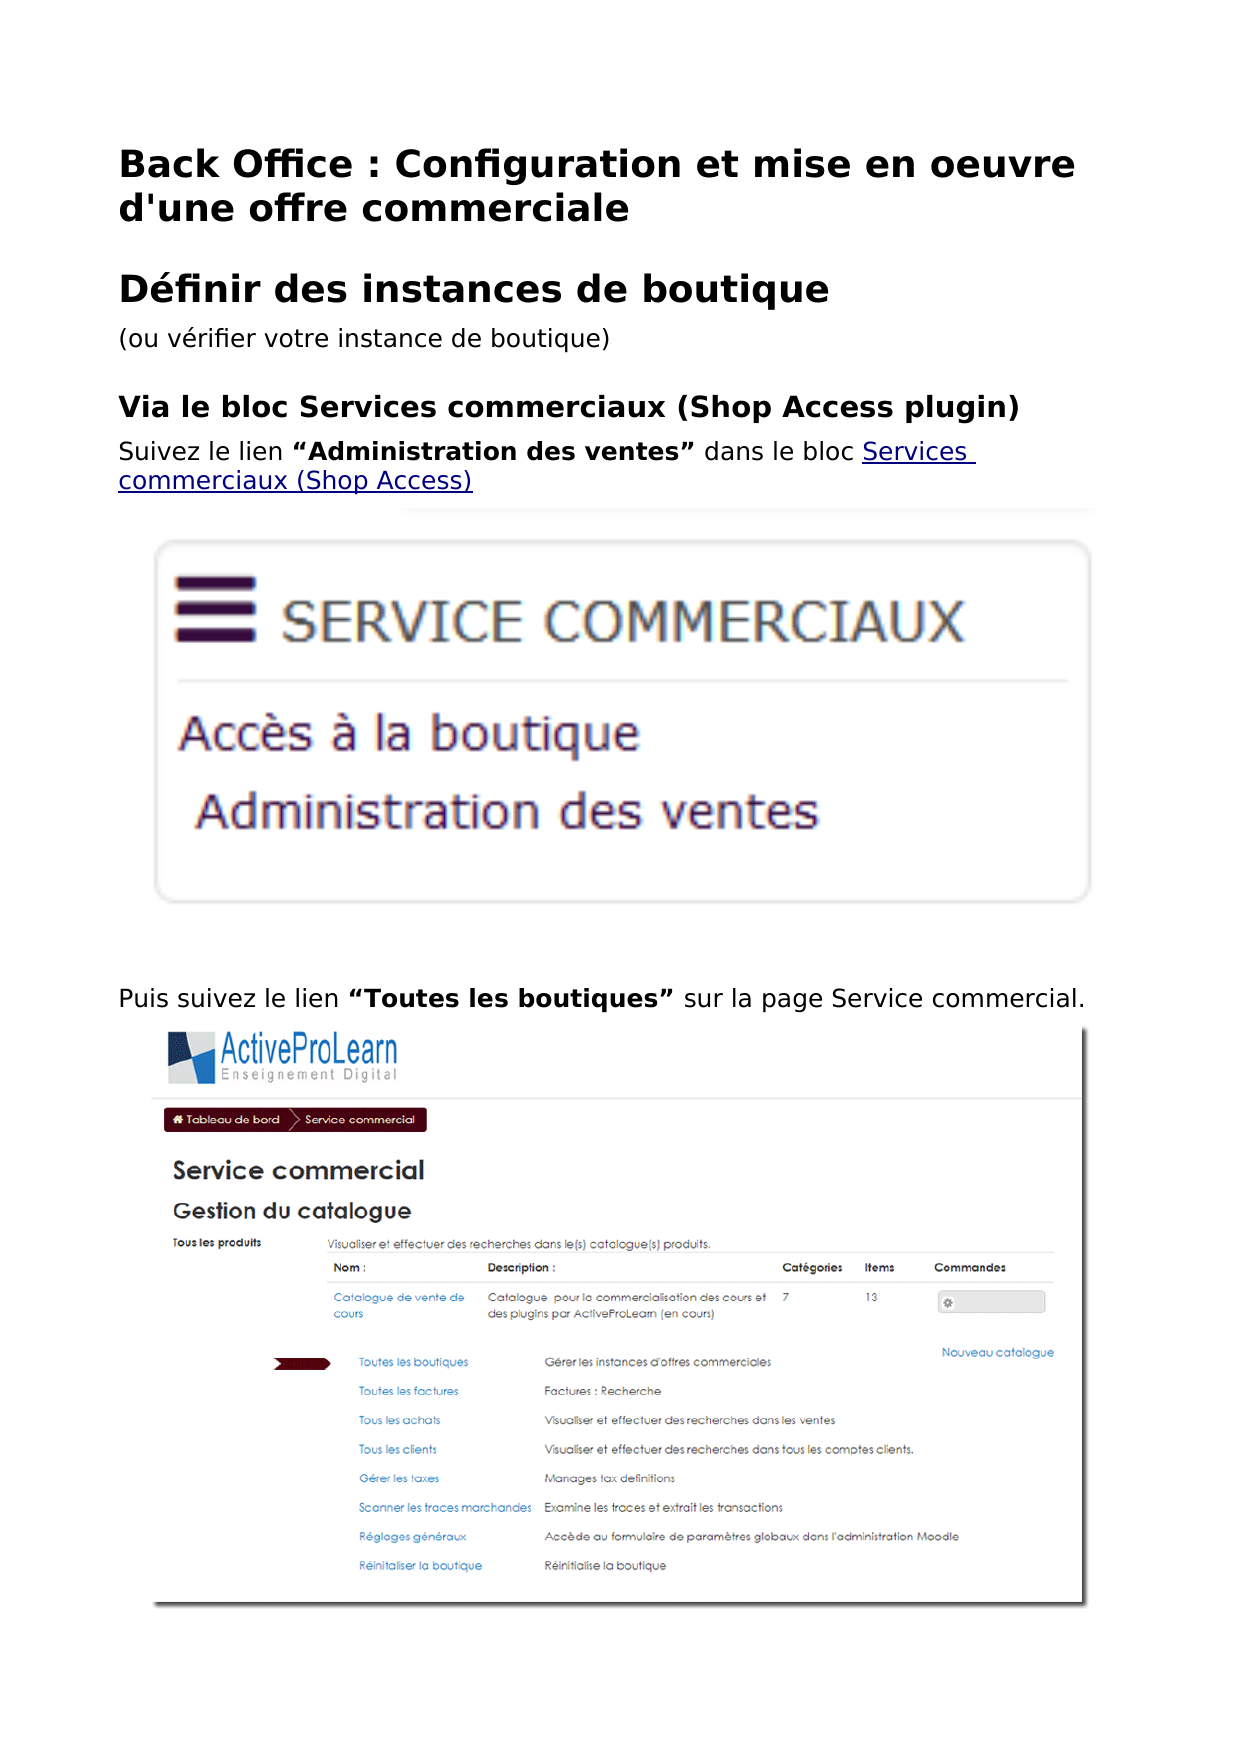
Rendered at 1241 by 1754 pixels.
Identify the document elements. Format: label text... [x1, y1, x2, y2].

subtitle Via le bloc Services commerciaux (Shop Access plugin) [118, 391, 1122, 425]
text (ou vérifier votre instance de boutique) [118, 324, 1122, 353]
text Suivez le lien “Administration des ventes” dans le bloc Services commerciaux (Shop Access) [118, 437, 1122, 496]
subtitle Back Office : Configuration et mise en oeuvre d'une offre commerciale [118, 143, 1122, 230]
picture [151, 1025, 1089, 1609]
picture [118, 508, 1123, 942]
subtitle Définir des instances de boutique [118, 268, 1122, 312]
text Puis suivez le lien “Toutes les boutiques” sur la page Service commercial. [118, 984, 1122, 1013]
